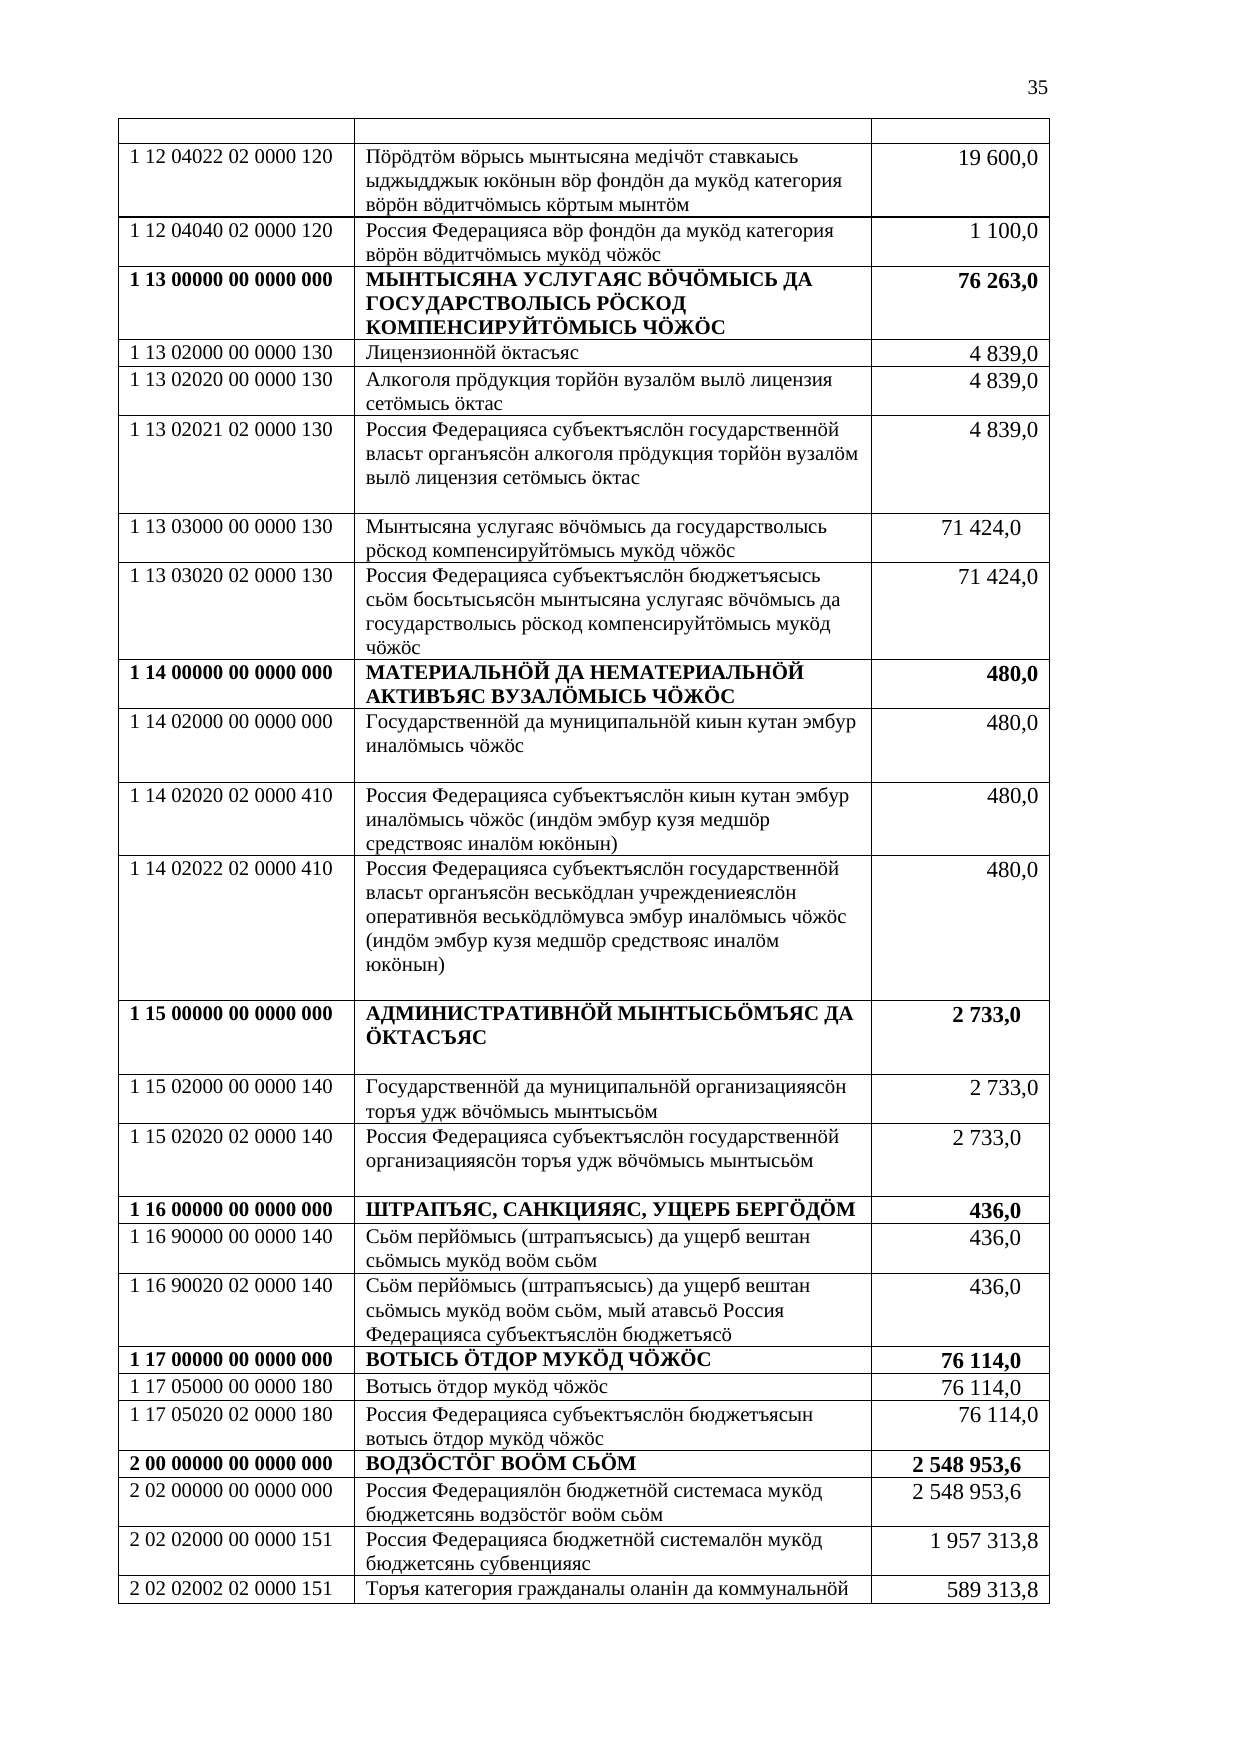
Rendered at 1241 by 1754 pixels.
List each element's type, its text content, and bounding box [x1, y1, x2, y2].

table_cell 436,0 [872, 1224, 1049, 1272]
table_cell 1 14 00000 00 0000 000 [119, 660, 354, 708]
table_cell 480,0 [872, 783, 1049, 855]
table_cell Пöрöдтöм вöрысь мынтысяна медiчöт ставкаысь ыджыдджык юкöнын вöр фондöн да мукöд категория вöрöн вöдитчöмысь кöртым мынтöм [355, 144, 871, 216]
table_cell 4 839,0 [872, 416, 1049, 513]
table_cell Сьöм перйöмысь (штрапъясысь) да ущерб вештан сьöмысь мукöд воöм сьöм, мый атавсьö Россия Федерацияса субъектъяслöн бюджетъясö [355, 1274, 871, 1346]
table_cell Лицензионнöй öктасъяс [355, 340, 871, 366]
table_cell 2 02 02002 02 0000 151 [119, 1576, 354, 1603]
table_cell 1 14 02020 02 0000 410 [119, 783, 354, 855]
table_cell 436,0 [872, 1197, 1049, 1223]
table_cell 1 17 05000 00 0000 180 [119, 1374, 354, 1400]
table_cell ВОДЗÖСТÖГ ВОÖМ СЬÖМ [355, 1451, 871, 1477]
table_cell 76 114,0 [872, 1347, 1049, 1373]
table_cell 76 263,0 [872, 267, 1049, 339]
table_cell Государственнöй да муниципальнöй организацияясöн торъя удж вöчöмысь мынтысьöм [355, 1075, 871, 1123]
table_cell 1 17 00000 00 0000 000 [119, 1347, 354, 1373]
table_cell 480,0 [872, 660, 1049, 708]
table_cell 2 733,0 [872, 1001, 1049, 1073]
table_cell 1 14 02000 00 0000 000 [119, 709, 354, 782]
table_cell 1 15 00000 00 0000 000 [119, 1001, 354, 1073]
table_cell 1 12 04040 02 0000 120 [119, 218, 354, 266]
table_cell 480,0 [872, 856, 1049, 1000]
table_cell 1 15 02000 00 0000 140 [119, 1075, 354, 1123]
table_cell [119, 119, 354, 143]
table_cell 1 15 02020 02 0000 140 [119, 1124, 354, 1196]
table_cell Сьöм перйöмысь (штрапъясысь) да ущерб вештан сьöмысь мукöд воöм сьöм [355, 1224, 871, 1272]
table_cell 71 424,0 [872, 514, 1049, 562]
table_cell 480,0 [872, 709, 1049, 782]
table_cell 1 13 03000 00 0000 130 [119, 514, 354, 562]
table_cell Россия Федерацияса бюджетнöй системалöн мукöд бюджетсянь субвенцияяс [355, 1527, 871, 1575]
table_cell [355, 119, 871, 143]
table_cell Россия Федерацияса субъектъяслöн государственнöй власьт органъясöн алкоголя прöдукция торйöн вузалöм вылö лицензия сетöмысь öктас [355, 416, 871, 513]
table_cell Мынтысяна услугаяс вöчöмысь да государстволысь рöскод компенсируйтöмысь мукöд чöжöс [355, 514, 871, 562]
table_cell 1 957 313,8 [872, 1527, 1049, 1575]
table_cell 4 839,0 [872, 367, 1049, 415]
table_cell 4 839,0 [872, 340, 1049, 366]
table_cell ШТРАПЪЯС, САНКЦИЯЯС, УЩЕРБ БЕРГÖДÖМ [355, 1197, 871, 1223]
table_cell 589 313,8 [872, 1576, 1049, 1603]
table_cell 1 13 02020 00 0000 130 [119, 367, 354, 415]
table_cell 436,0 [872, 1274, 1049, 1346]
table_cell 1 17 05020 02 0000 180 [119, 1401, 354, 1449]
table_cell 76 114,0 [872, 1401, 1049, 1449]
table_cell Россия Федерациялöн бюджетнöй системаса мукöд бюджетсянь водзöстöг воöм сьöм [355, 1478, 871, 1526]
table_cell Торъя категория гражданалы оланiн да коммунальнöй [355, 1576, 871, 1603]
table_cell 76 114,0 [872, 1374, 1049, 1400]
table_cell 1 100,0 [872, 218, 1049, 266]
table_cell 1 13 03020 02 0000 130 [119, 563, 354, 659]
table_cell 1 13 00000 00 0000 000 [119, 267, 354, 339]
table_cell 19 600,0 [872, 144, 1049, 216]
table_cell 2 00 00000 00 0000 000 [119, 1451, 354, 1477]
table_cell Россия Федерацияса субъектъяслöн бюджетъясын вотысь öтдор мукöд чöжöс [355, 1401, 871, 1449]
table_cell 1 14 02022 02 0000 410 [119, 856, 354, 1000]
table_cell 1 12 04022 02 0000 120 [119, 144, 354, 216]
table_cell 1 16 90020 02 0000 140 [119, 1274, 354, 1346]
table_cell АДМИНИСТРАТИВНÖЙ МЫНТЫСЬÖМЪЯС ДА ÖКТАСЪЯС [355, 1001, 871, 1073]
table_cell Россия Федерацияса субъектъяслöн киын кутан эмбур иналöмысь чöжöс (индöм эмбур кузя медшöр средствояс иналöм юкöнын) [355, 783, 871, 855]
table_cell 2 02 02000 00 0000 151 [119, 1527, 354, 1575]
table_cell Россия Федерацияса субъектъяслöн государственнöй организацияясöн торъя удж вöчöмысь мынтысьöм [355, 1124, 871, 1196]
table_cell 1 16 90000 00 0000 140 [119, 1224, 354, 1272]
table_cell 2 733,0 [872, 1075, 1049, 1123]
table_cell Вотысь öтдор мукöд чöжöс [355, 1374, 871, 1400]
table_cell 2 548 953,6 [872, 1451, 1049, 1477]
table_cell МАТЕРИАЛЬНÖЙ ДА НЕМАТЕРИАЛЬНÖЙ АКТИВЪЯС ВУЗАЛÖМЫСЬ ЧÖЖÖС [355, 660, 871, 708]
table_cell 71 424,0 [872, 563, 1049, 659]
table_cell 1 13 02000 00 0000 130 [119, 340, 354, 366]
table_cell 2 733,0 [872, 1124, 1049, 1196]
table_cell Россия Федерацияса субъектъяслöн государственнöй власьт органъясöн веськöдлан учреждениеяслöн оперативнöя веськöдлöмувса эмбур иналöмысь чöжöс (индöм эмбур кузя медшöр средствояс иналöм юкöнын) [355, 856, 871, 1000]
table_cell Россия Федерацияса вöр фондöн да мукöд категория вöрöн вöдитчöмысь мукöд чöжöс [355, 218, 871, 266]
table_cell Государственнöй да муниципальнöй киын кутан эмбур иналöмысь чöжöс [355, 709, 871, 782]
table_cell МЫНТЫСЯНА УСЛУГАЯС ВÖЧÖМЫСЬ ДА ГОСУДАРСТВОЛЫСЬ РÖСКОД КОМПЕНСИРУЙТÖМЫСЬ ЧÖЖÖС [355, 267, 871, 339]
table_cell ВОТЫСЬ ÖТДОР МУКÖД ЧÖЖÖС [355, 1347, 871, 1373]
table_cell 1 13 02021 02 0000 130 [119, 416, 354, 513]
table_cell 2 02 00000 00 0000 000 [119, 1478, 354, 1526]
table_cell 1 16 00000 00 0000 000 [119, 1197, 354, 1223]
table_cell Россия Федерацияса субъектъяслöн бюджетъясысь сьöм босьтысьясöн мынтысяна услугаяс вöчöмысь да государстволысь рöскод компенсируйтöмысь мукöд чöжöс [355, 563, 871, 659]
table_cell [872, 119, 1049, 143]
table_cell Алкоголя прöдукция торйöн вузалöм вылö лицензия сетöмысь öктас [355, 367, 871, 415]
table_cell 2 548 953,6 [872, 1478, 1049, 1526]
